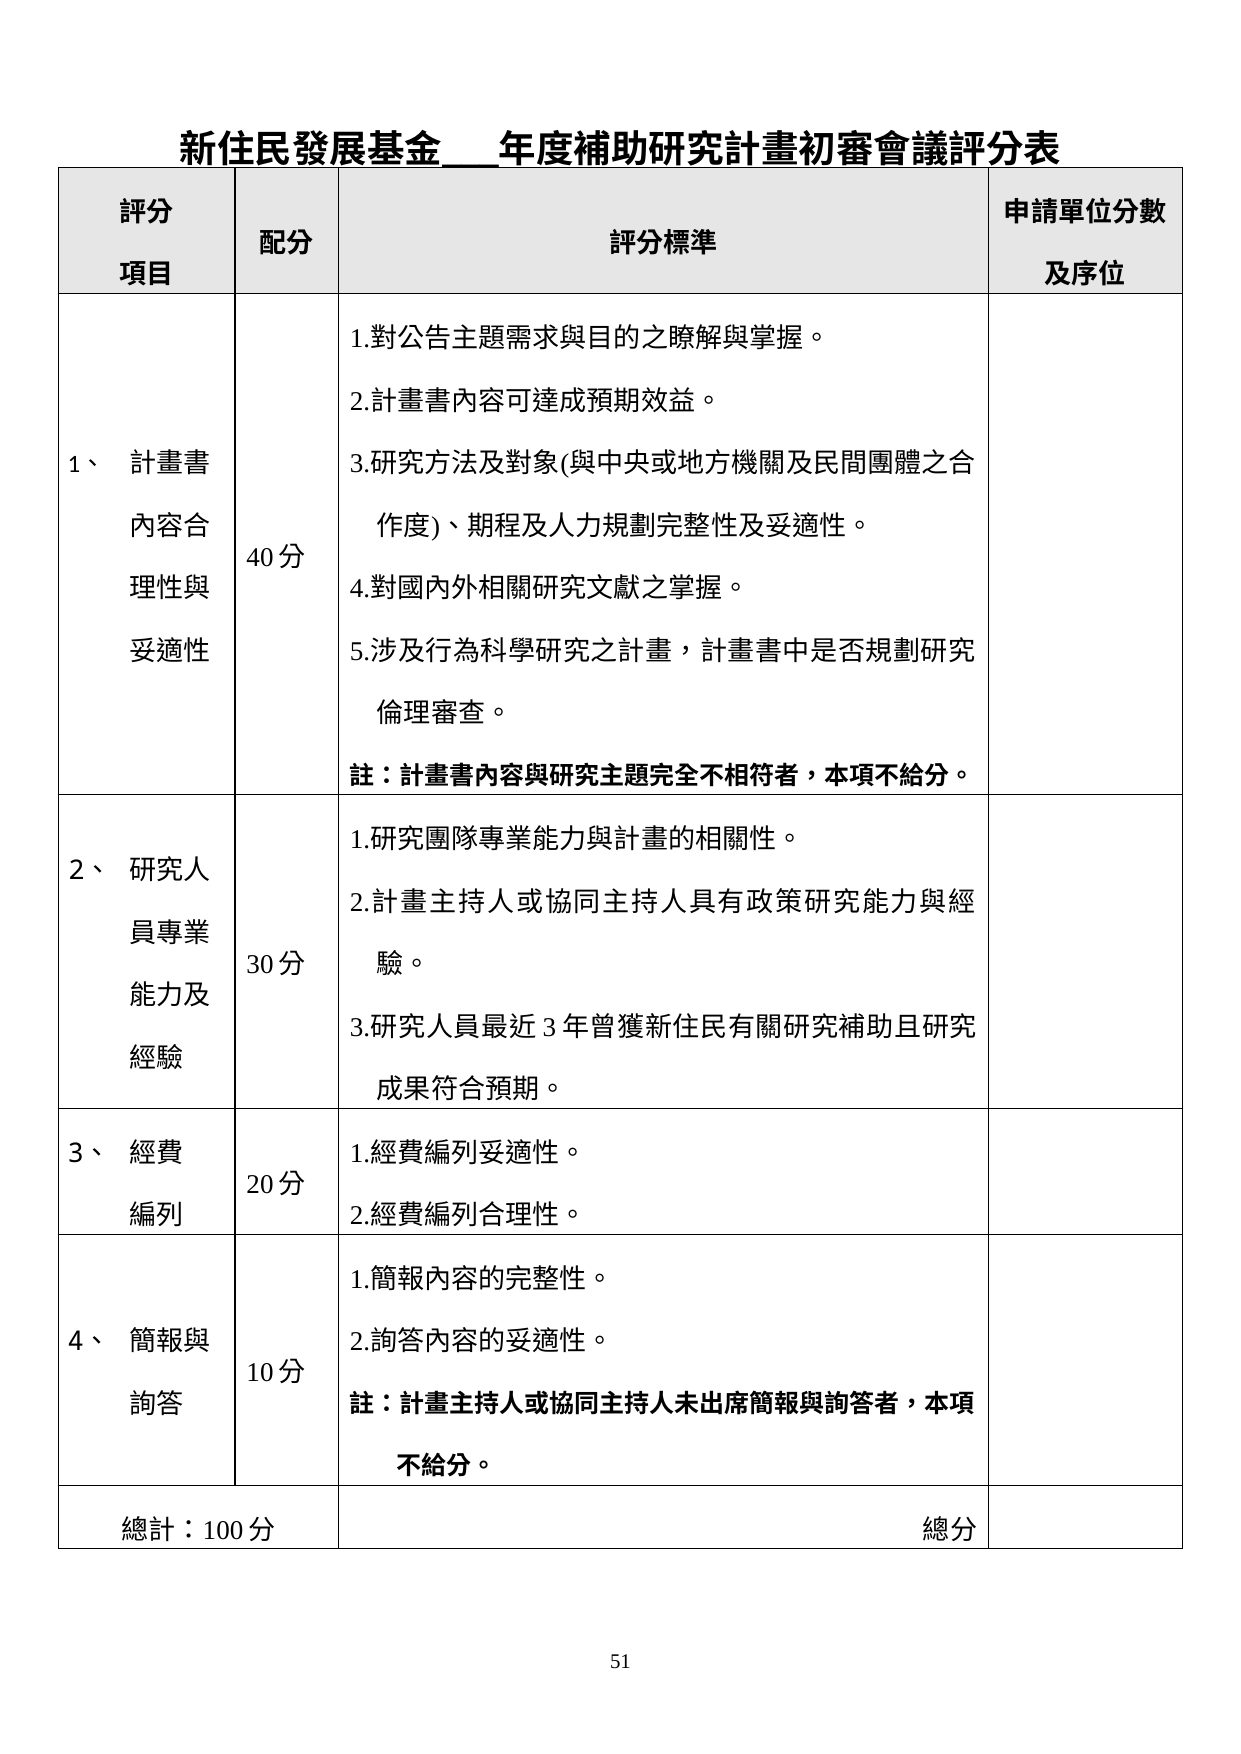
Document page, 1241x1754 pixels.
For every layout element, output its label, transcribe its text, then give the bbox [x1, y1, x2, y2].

table_cell 1.對公告主題需求與目的之瞭解與掌握。 2.計畫書內容可達成預期效益。 3.研究方法及對象(與中央或地方機關及民間團體之合作度)、期程及人力規劃完整性及妥適性。 4.對國內外相關研究文獻之掌握。 5.涉及行為科學研究之計畫，計畫書中是否規劃研究倫理審查。 註：計畫書內容與研究主題完全不相符者，本項不給分。 [339, 294, 988, 794]
table_cell 經費 編列 [59, 1109, 234, 1234]
table_header 評分 項目 [59, 168, 234, 293]
text 新住民發展基金___年度補助研究計畫初審會議評分表 [75, 104, 1165, 167]
table_cell 20分 [236, 1109, 338, 1234]
table_cell 簡報與詢答 [59, 1235, 234, 1485]
table_cell [989, 1109, 1182, 1234]
table_cell 總分 [339, 1486, 988, 1548]
table_header 配分 [236, 168, 338, 293]
table_cell 30分 [236, 795, 338, 1108]
table_cell [989, 1235, 1182, 1485]
table_cell 總計：100分 [59, 1486, 338, 1548]
table_cell [989, 1486, 1182, 1548]
table_cell 1.簡報內容的完整性。 2.詢答內容的妥適性。 註：計畫主持人或協同主持人未出席簡報與詢答者，本項不給分。 [339, 1235, 988, 1485]
table_cell [989, 795, 1182, 1108]
table_cell 40分 [236, 294, 338, 794]
table_cell 1.研究團隊專業能力與計畫的相關性。 2.計畫主持人或協同主持人具有政策研究能力與經驗。 3.研究人員最近3年曾獲新住民有關研究補助且研究成果符合預期。 [339, 795, 988, 1108]
table_cell 研究人員專業能力及經驗 [59, 795, 234, 1108]
table_cell 1.經費編列妥適性。 2.經費編列合理性。 [339, 1109, 988, 1234]
table_cell [989, 294, 1182, 794]
table_header 評分標準 [339, 168, 988, 293]
table_header 申請單位分數及序位 [989, 168, 1182, 293]
table_cell 10分 [236, 1235, 338, 1485]
table_cell 計畫書內容合理性與妥適性 [59, 294, 234, 794]
